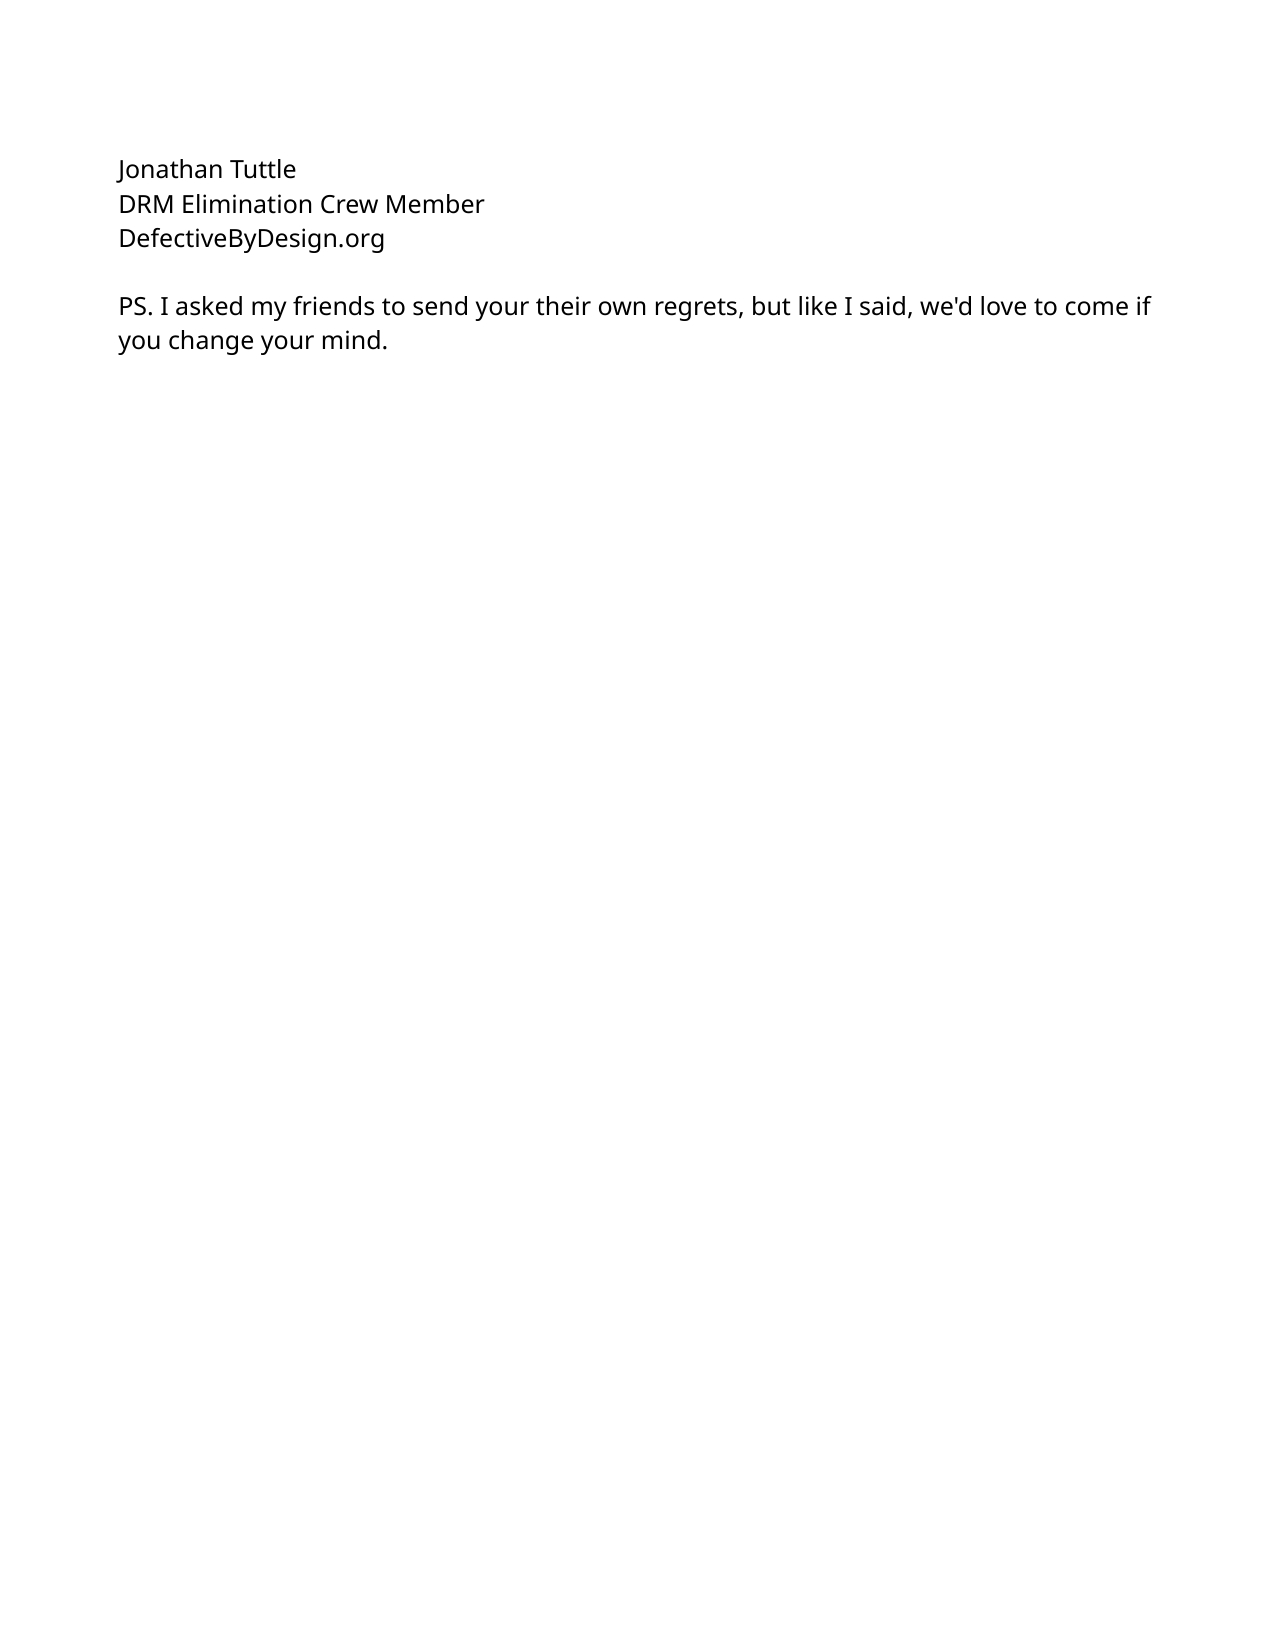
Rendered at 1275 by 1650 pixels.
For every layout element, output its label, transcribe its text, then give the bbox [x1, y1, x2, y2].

text DRM Elimination Crew Member [118, 186, 1157, 220]
text Jonathan Tuttle [118, 152, 1157, 186]
text DefectiveByDesign.org [118, 220, 1157, 254]
text PS. I asked my friends to send your their own regrets, but like I said, we'd love to come if you change your mind. [118, 288, 1157, 357]
